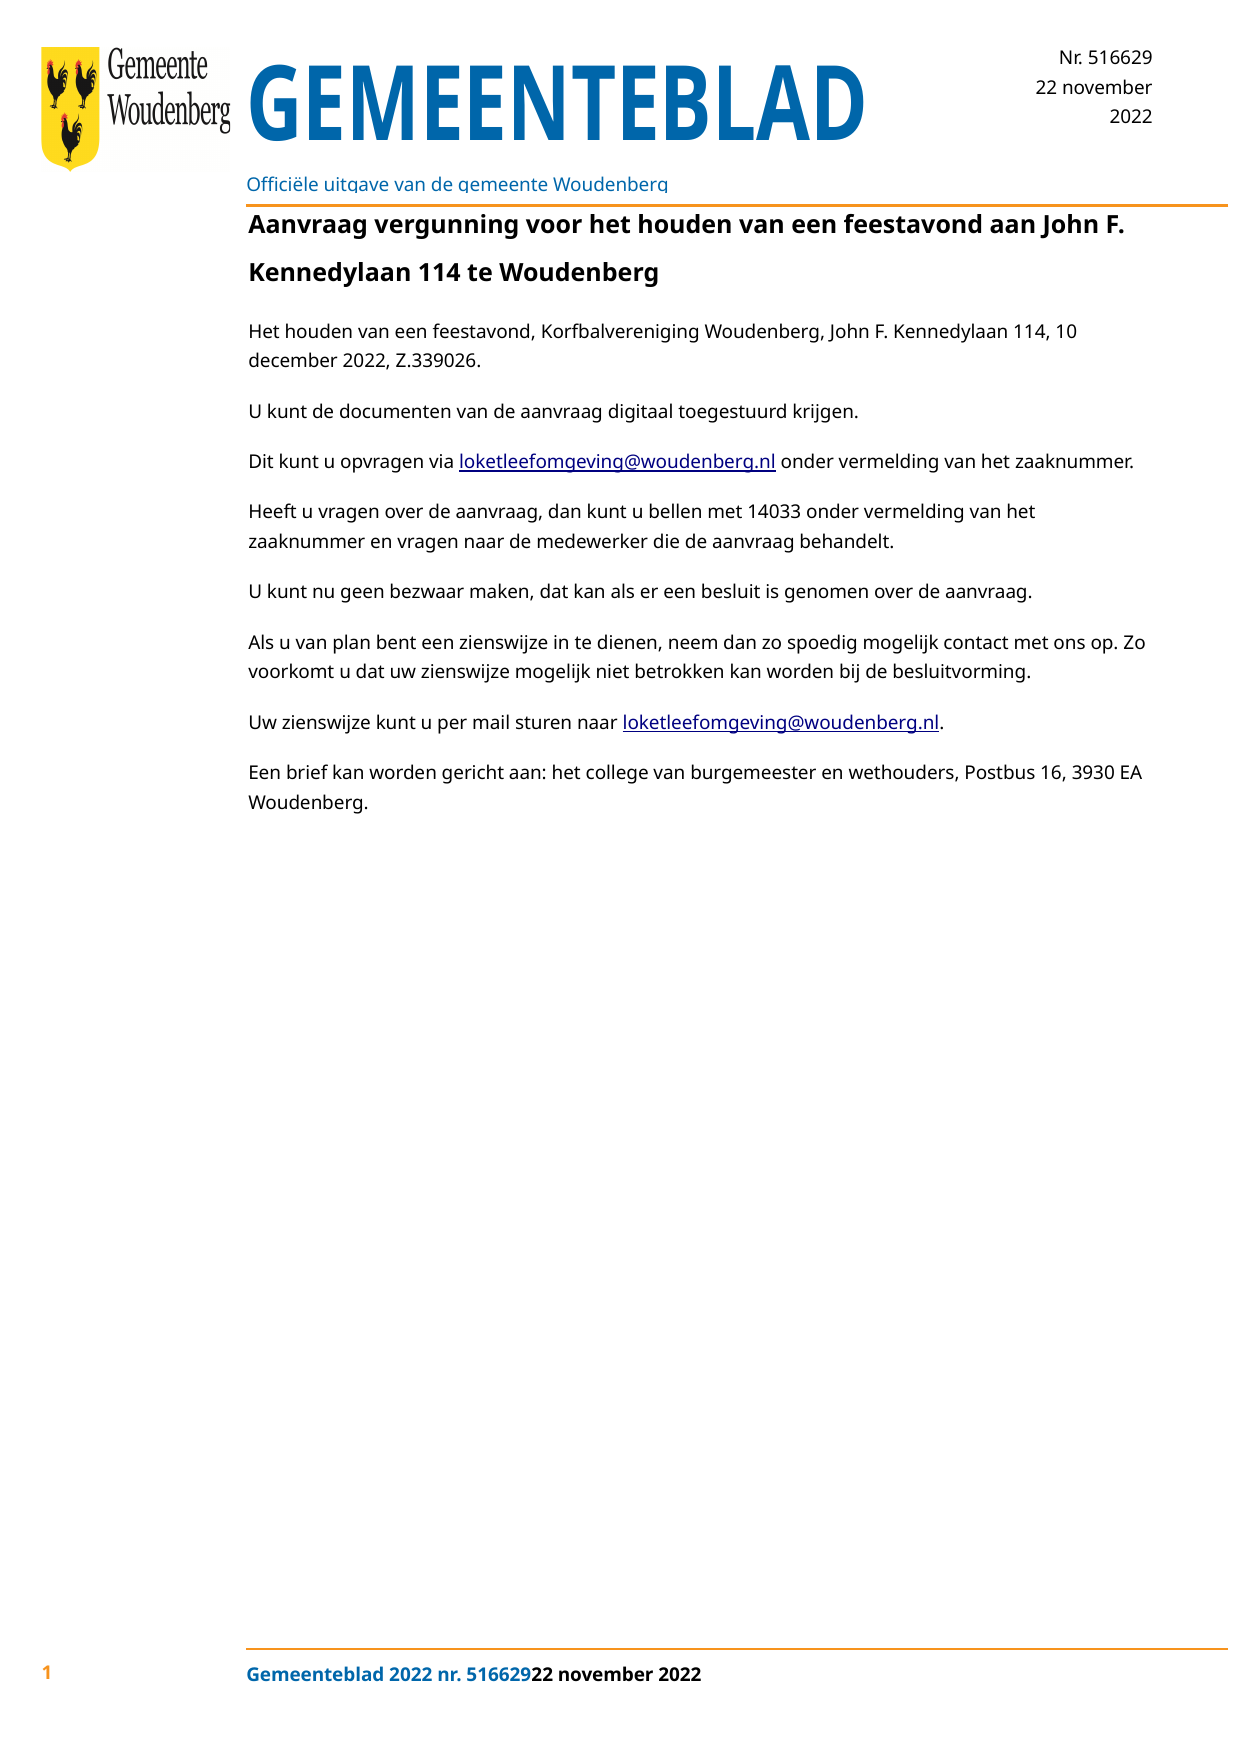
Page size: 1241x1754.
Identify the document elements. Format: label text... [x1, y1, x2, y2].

text Het houden van een feestavond, Korfbalvereniging Woudenberg, John F. Kennedylaan 114, 10 december 2022, Z.339026. [248, 318, 1152, 373]
picture [41, 47, 231, 172]
text Aanvraag vergunning voor het houden van een feestavond aan John F. Kennedylaan 114 te Woudenberg [248, 207, 1152, 288]
text Een brief kan worden gericht aan: het college van burgemeester en wethouders, Postbus 16, 3930 EA Woudenberg. [248, 759, 1152, 815]
text U kunt nu geen bezwaar maken, dat kan als er een besluit is genomen over de aanvraag. [248, 579, 1152, 604]
text U kunt de documenten van de aanvraag digitaal toegestuurd krijgen. [248, 398, 1152, 424]
text Als u van plan bent een zienswijze in te dienen, neem dan zo spoedig mogelijk contact met ons op. Zo voorkomt u dat uw zienswijze mogelijk niet betrokken kan worden bij de besluitvorming. [248, 629, 1152, 684]
text Heeft u vragen over de aanvraag, dan kunt u bellen met 14033 onder vermelding van het zaaknummer en vragen naar de medewerker die de aanvraag behandelt. [248, 499, 1152, 554]
text Uw zienswijze kunt u per mail sturen naar loketleefomgeving@woudenberg.nl. [248, 709, 1152, 735]
text Dit kunt u opvragen via loketleefomgeving@woudenberg.nl onder vermelding van het zaaknummer. [248, 448, 1152, 474]
